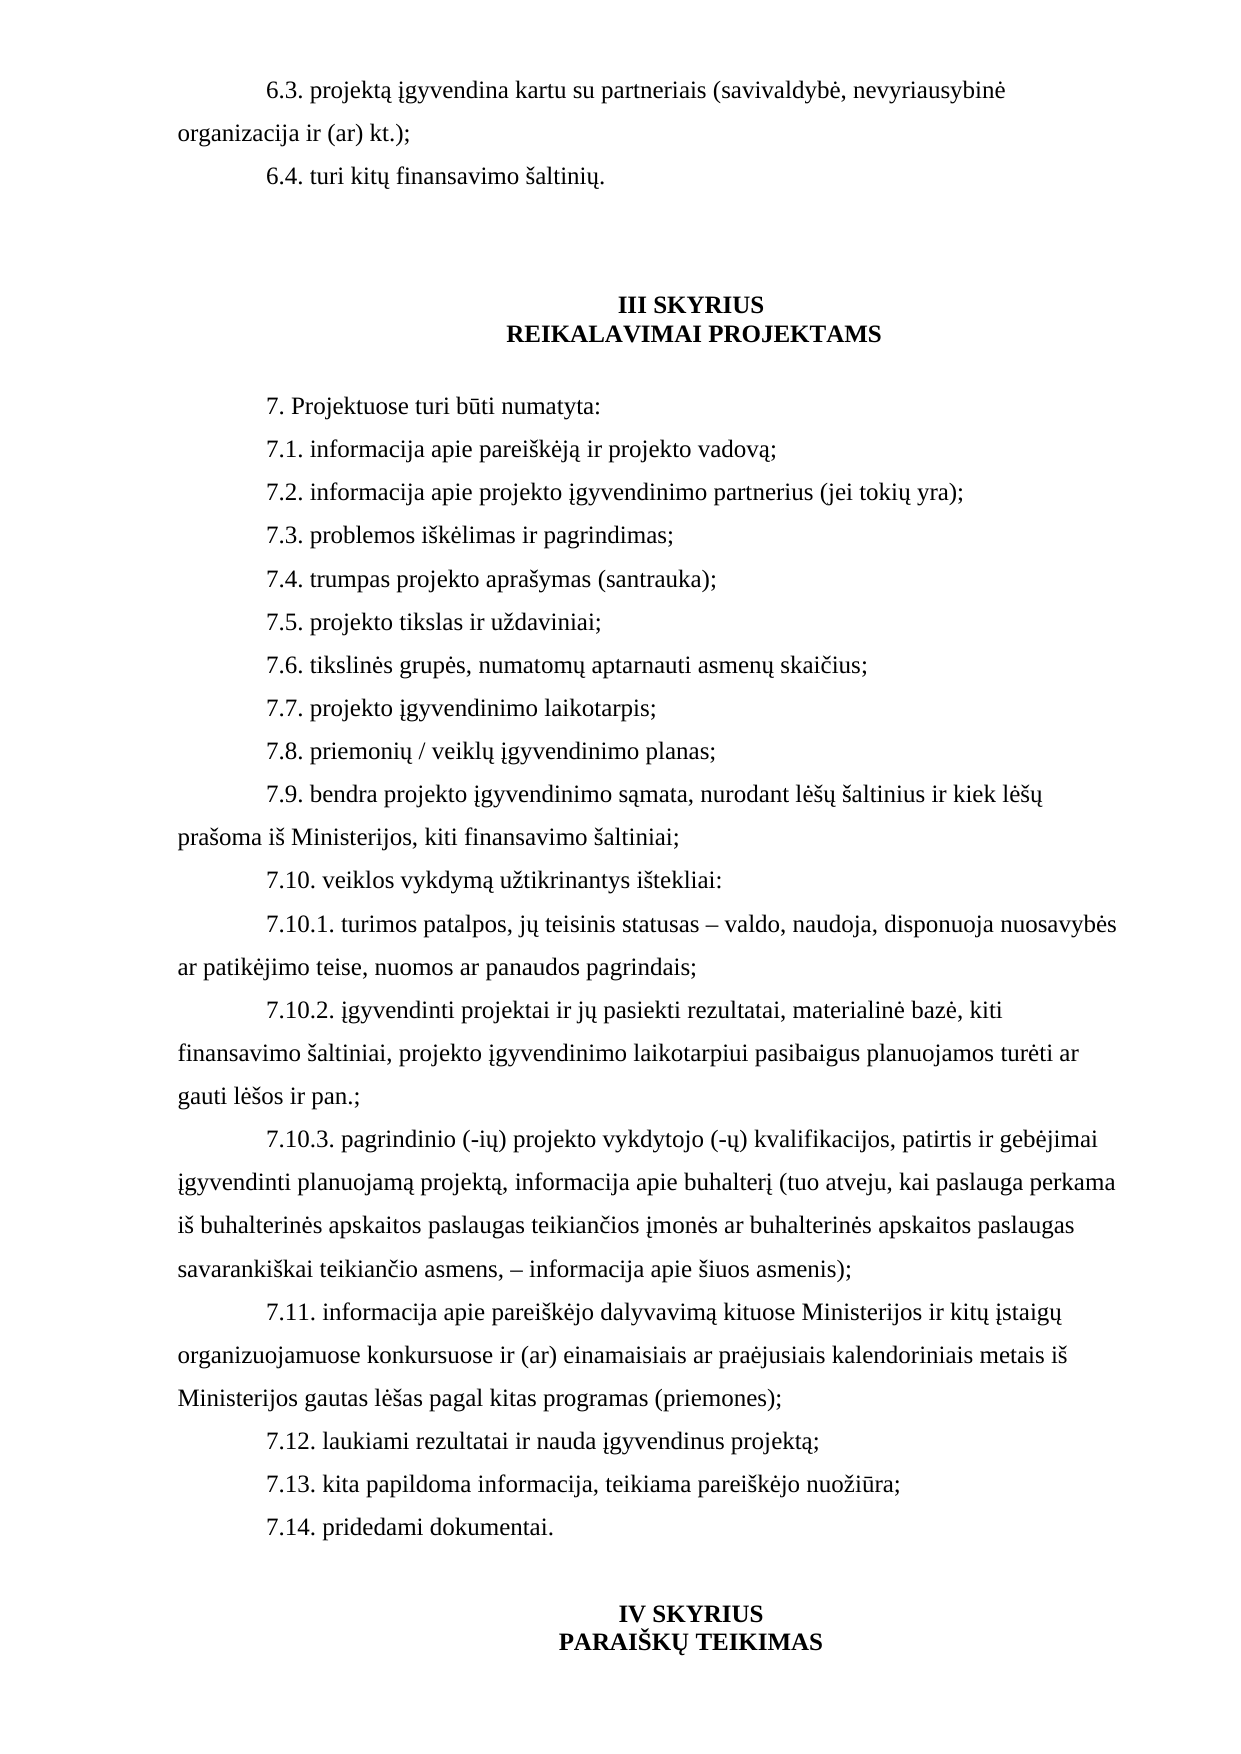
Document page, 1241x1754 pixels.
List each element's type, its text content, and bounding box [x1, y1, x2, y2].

text 7.11. informacija apie pareiškėjo dalyvavimą kituose Ministerijos ir kitų įstaigų organizuojamuose konkursuose ir (ar) einamaisiais ar praėjusiais kalendoriniais metais iš Ministerijos gautas lėšas pagal kitas programas (priemones); [177, 1297, 1122, 1412]
text 6.3. projektą įgyvendina kartu su partneriais (savivaldybė, nevyriausybinė organizacija ir (ar) kt.); [177, 75, 1122, 147]
text 7.10. veiklos vykdymą užtikrinantys ištekliai: [177, 866, 1122, 894]
text 7.8. priemonių / veiklų įgyvendinimo planas; [177, 736, 1122, 765]
text 7. Projektuose turi būti numatyta: [177, 391, 1122, 420]
text 7.13. kita papildoma informacija, teikiama pareiškėjo nuožiūra; [177, 1469, 1122, 1498]
text PARAIŠKŲ TEIKIMAS [177, 1627, 1122, 1656]
text IV SKYRIUS [177, 1599, 1122, 1627]
text 7.3. problemos iškėlimas ir pagrindimas; [177, 521, 1122, 549]
text 7.9. bendra projekto įgyvendinimo sąmata, nurodant lėšų šaltinius ir kiek lėšų prašoma iš Ministerijos, kiti finansavimo šaltiniai; [177, 779, 1122, 851]
text III SKYRIUS [177, 291, 1122, 319]
text 7.2. informacija apie projekto įgyvendinimo partnerius (jei tokių yra); [177, 477, 1122, 506]
text 7.1. informacija apie pareiškėją ir projekto vadovą; [177, 434, 1122, 463]
text REIKALAVIMAI PROJEKTAMS [177, 319, 1122, 348]
text 7.10.1. turimos patalpos, jų teisinis statusas – valdo, naudoja, disponuoja nuosavybės ar patikėjimo teise, nuomos ar panaudos pagrindais; [177, 909, 1122, 981]
text 7.10.2. įgyvendinti projektai ir jų pasiekti rezultatai, materialinė bazė, kiti finansavimo šaltiniai, projekto įgyvendinimo laikotarpiui pasibaigus planuojamos turėti ar gauti lėšos ir pan.; [177, 995, 1122, 1110]
text 7.14. pridedami dokumentai. [177, 1512, 1122, 1541]
text 7.12. laukiami rezultatai ir nauda įgyvendinus projektą; [177, 1426, 1122, 1455]
text 6.4. turi kitų finansavimo šaltinių. [177, 161, 1122, 190]
text 7.10.3. pagrindinio (-ių) projekto vykdytojo (-ų) kvalifikacijos, patirtis ir gebėjimai įgyvendinti planuojamą projektą, informacija apie buhalterį (tuo atveju, kai paslauga perkama iš buhalterinės apskaitos paslaugas teikiančios įmonės ar buhalterinės apskaitos paslaugas savarankiškai teikiančio asmens, – informacija apie šiuos asmenis); [177, 1124, 1122, 1282]
text 7.5. projekto tikslas ir uždaviniai; [177, 607, 1122, 636]
text 7.4. trumpas projekto aprašymas (santrauka); [177, 564, 1122, 592]
text 7.7. projekto įgyvendinimo laikotarpis; [177, 693, 1122, 722]
text 7.6. tikslinės grupės, numatomų aptarnauti asmenų skaičius; [177, 650, 1122, 679]
